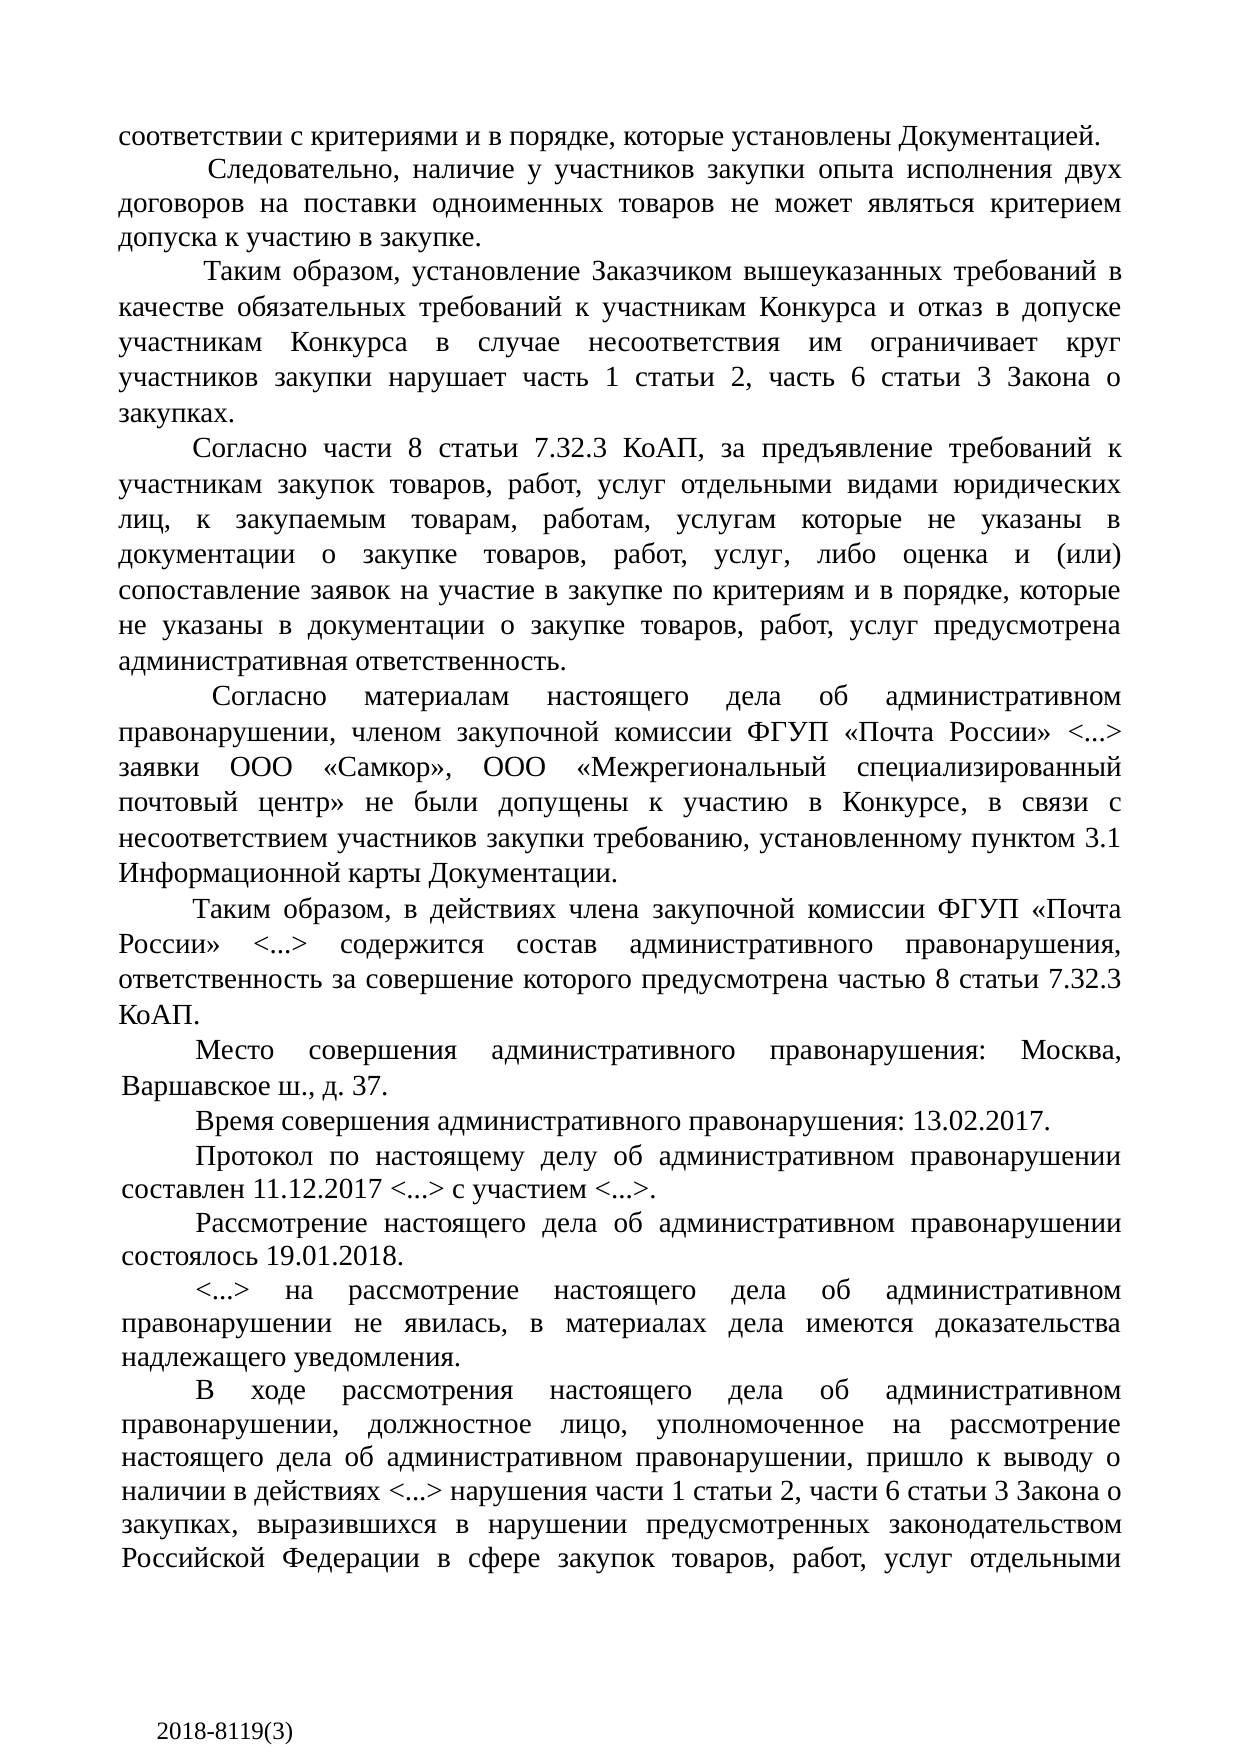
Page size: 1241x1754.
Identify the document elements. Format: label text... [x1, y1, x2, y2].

text Время совершения административного правонарушения: 13.02.2017. [121, 1102, 1122, 1138]
text Согласно части 8 статьи 7.32.3 КоАП, за предъявление требований к участникам закупок товаров, работ, услуг отдельными видами юридических лиц, к закупаемым товарам, работам, услугам которые не указаны в документации о закупке товаров, работ, услуг, либо оценка и (или) сопоставление заявок на участие в закупке по критериям и в порядке, которые не указаны в документации о закупке товаров, работ, услуг предусмотрена административная ответственность. [118, 429, 1122, 677]
text <...> на рассмотрение настоящего дела об административном правонарушении не явилась, в материалах дела имеются доказательства надлежащего уведомления. [121, 1272, 1122, 1372]
text Следовательно, наличие у участников закупки опыта исполнения двух договоров на поставки одноименных товаров не может являться критерием допуска к участию в закупке. [118, 152, 1122, 252]
text Таким образом, установление Заказчиком вышеуказанных требований в качестве обязательных требований к участникам Конкурса и отказ в допуске участникам Конкурса в случае несоответствия им ограничивает круг участников закупки нарушает часть 1 статьи 2, часть 6 статьи 3 Закона о закупках. [118, 252, 1122, 429]
text Протокол по настоящему делу об административном правонарушении составлен 11.12.2017 <...> с участием <...>. [121, 1138, 1122, 1205]
text Согласно материалам настоящего дела об административном правонарушении, членом закупочной комиссии ФГУП «Почта России» <...> заявки ООО «Самкор», ООО «Межрегиональный специализированный почтовый центр» не были допущены к участию в Конкурсе, в связи с несоответствием участников закупки требованию, установленному пунктом 3.1 Информационной карты Документации. [118, 677, 1122, 890]
text В ходе рассмотрения настоящего дела об административном правонарушении, должностное лицо, уполномоченное на рассмотрение настоящего дела об административном правонарушении, пришло к выводу о наличии в действиях <...> нарушения части 1 статьи 2, части 6 статьи 3 Закона о закупках, выразившихся в нарушении предусмотренных законодательством Российской Федерации в сфере закупок товаров, работ, услуг отдельными [121, 1372, 1122, 1574]
text Таким образом, в действиях члена закупочной комиссии ФГУП «Почта России» <...> содержится состав административного правонарушения, ответственность за совершение которого предусмотрена частью 8 статьи 7.32.3 КоАП. [118, 890, 1122, 1031]
text соответствии с критериями и в порядке, которые установлены Документацией. [118, 118, 1122, 152]
text Место совершения административного правонарушения: Москва, Варшавское ш., д. 37. [121, 1031, 1122, 1102]
text Рассмотрение настоящего дела об административном правонарушении состоялось 19.01.2018. [121, 1205, 1122, 1272]
